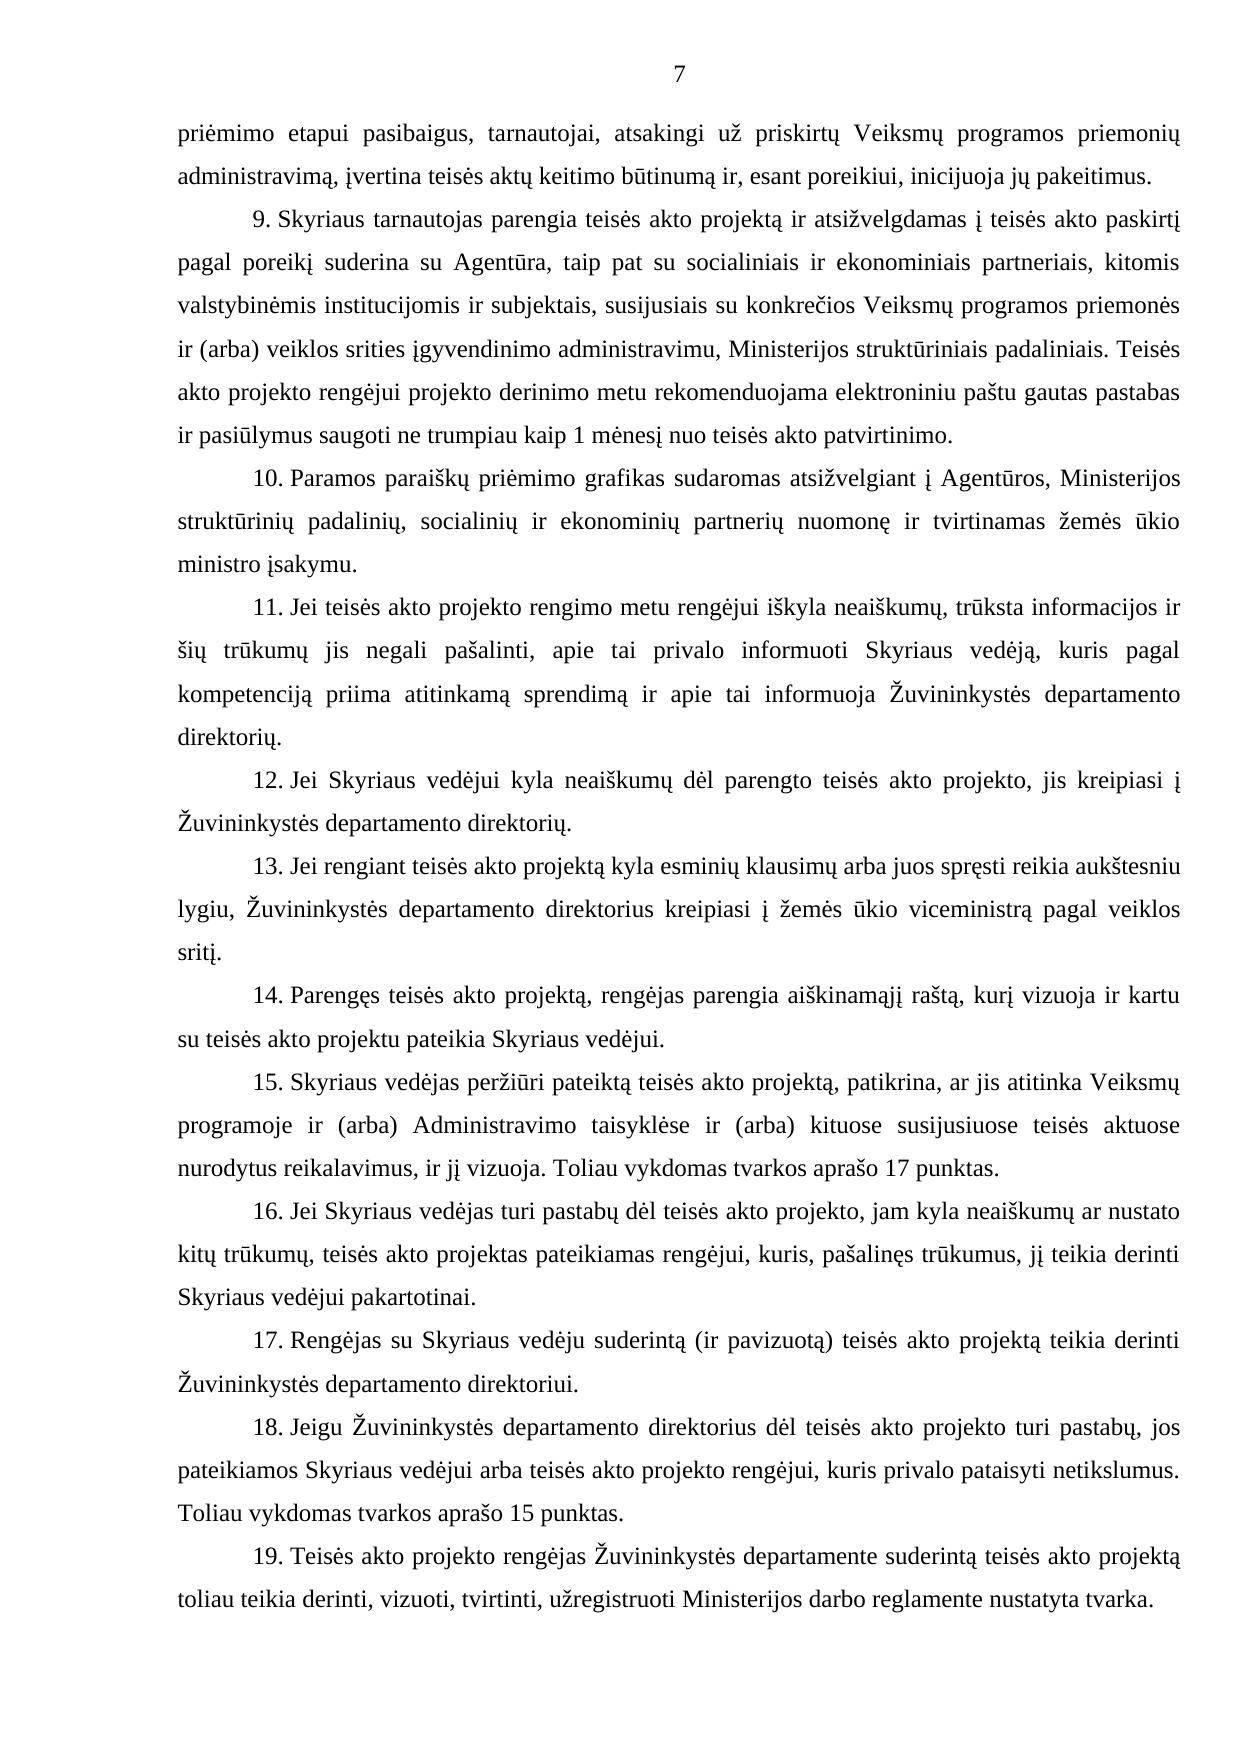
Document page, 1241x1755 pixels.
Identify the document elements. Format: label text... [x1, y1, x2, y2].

text 18. Jeigu Žuvininkystės departamento direktorius dėl teisės akto projekto turi pastabų, jos pateikiamos Skyriaus vedėjui arba teisės akto projekto rengėjui, kuris privalo pataisyti netikslumus. Toliau vykdomas tvarkos aprašo 15 punktas. [177, 1412, 1181, 1527]
text 12. Jei Skyriaus vedėjui kyla neaiškumų dėl parengto teisės akto projekto, jis kreipiasi į Žuvininkystės departamento direktorių. [177, 765, 1181, 837]
text 9. Skyriaus tarnautojas parengia teisės akto projektą ir atsižvelgdamas į teisės akto paskirtį pagal poreikį suderina su Agentūra, taip pat su socialiniais ir ekonominiais partneriais, kitomis valstybinėmis institucijomis ir subjektais, susijusiais su konkrečios Veiksmų programos priemonės ir (arba) veiklos srities įgyvendinimo administravimu, Ministerijos struktūriniais padaliniais. Teisės akto projekto rengėjui projekto derinimo metu rekomenduojama elektroniniu paštu gautas pastabas ir pasiūlymus saugoti ne trumpiau kaip 1 mėnesį nuo teisės akto patvirtinimo. [177, 204, 1181, 449]
text priėmimo etapui pasibaigus, tarnautojai, atsakingi už priskirtų Veiksmų programos priemonių administravimą, įvertina teisės aktų keitimo būtinumą ir, esant poreikiui, inicijuoja jų pakeitimus. [177, 118, 1181, 190]
text 13. Jei rengiant teisės akto projektą kyla esminių klausimų arba juos spręsti reikia aukštesniu lygiu, Žuvininkystės departamento direktorius kreipiasi į žemės ūkio viceministrą pagal veiklos sritį. [177, 851, 1181, 966]
text 14. Parengęs teisės akto projektą, rengėjas parengia aiškinamąjį raštą, kurį vizuoja ir kartu su teisės akto projektu pateikia Skyriaus vedėjui. [177, 981, 1181, 1052]
text 11. Jei teisės akto projekto rengimo metu rengėjui iškyla neaiškumų, trūksta informacijos ir šių trūkumų jis negali pašalinti, apie tai privalo informuoti Skyriaus vedėją, kuris pagal kompetenciją priima atitinkamą sprendimą ir apie tai informuoja Žuvininkystės departamento direktorių. [177, 592, 1181, 751]
text 19. Teisės akto projekto rengėjas Žuvininkystės departamente suderintą teisės akto projektą toliau teikia derinti, vizuoti, tvirtinti, užregistruoti Ministerijos darbo reglamente nustatyta tvarka. [177, 1541, 1181, 1613]
text 15. Skyriaus vedėjas peržiūri pateiktą teisės akto projektą, patikrina, ar jis atitinka Veiksmų programoje ir (arba) Administravimo taisyklėse ir (arba) kituose susijusiuose teisės aktuose nurodytus reikalavimus, ir jį vizuoja. Toliau vykdomas tvarkos aprašo 17 punktas. [177, 1067, 1181, 1182]
text 10. Paramos paraiškų priėmimo grafikas sudaromas atsižvelgiant į Agentūros, Ministerijos struktūrinių padalinių, socialinių ir ekonominių partnerių nuomonę ir tvirtinamas žemės ūkio ministro įsakymu. [177, 463, 1181, 578]
text 17. Rengėjas su Skyriaus vedėju suderintą (ir pavizuotą) teisės akto projektą teikia derinti Žuvininkystės departamento direktoriui. [177, 1326, 1181, 1397]
text 16. Jei Skyriaus vedėjas turi pastabų dėl teisės akto projekto, jam kyla neaiškumų ar nustato kitų trūkumų, teisės akto projektas pateikiamas rengėjui, kuris, pašalinęs trūkumus, jį teikia derinti Skyriaus vedėjui pakartotinai. [177, 1196, 1181, 1311]
